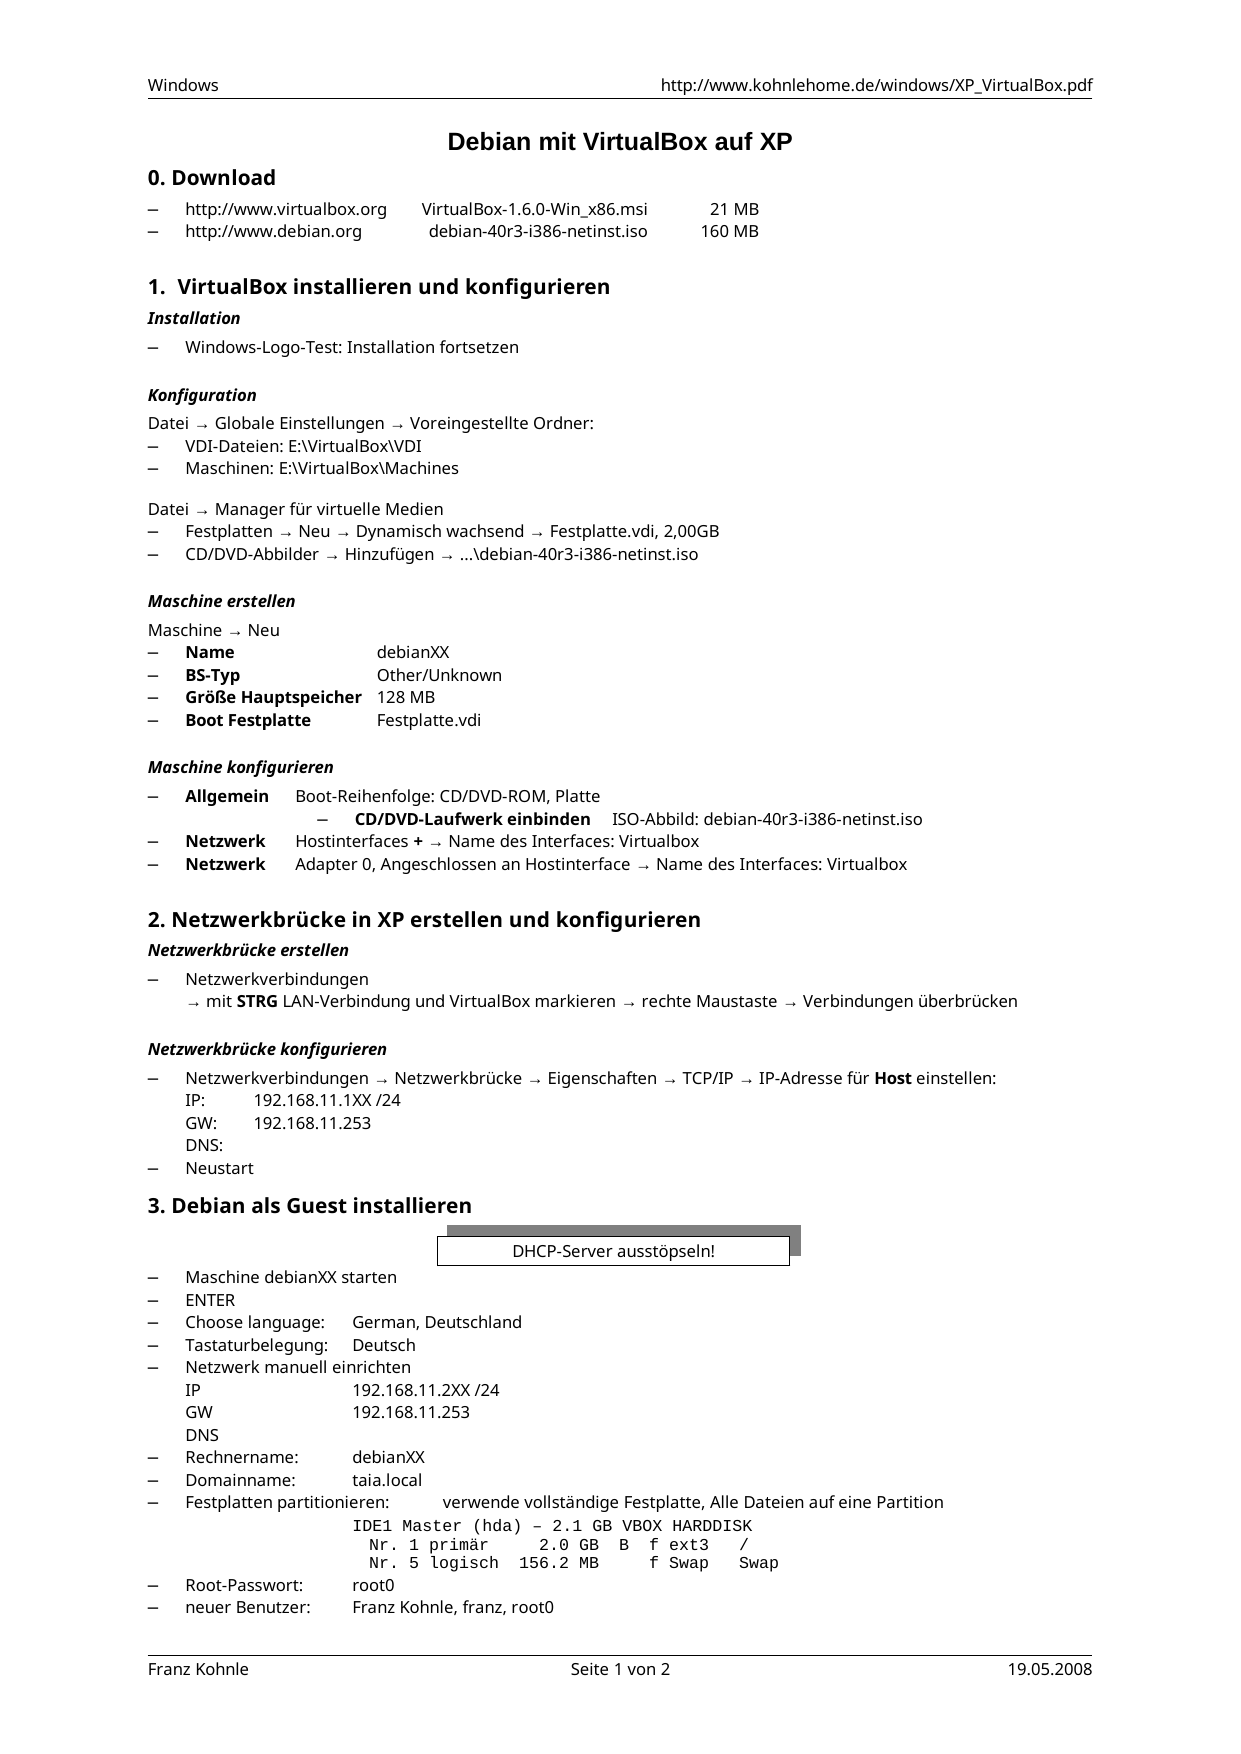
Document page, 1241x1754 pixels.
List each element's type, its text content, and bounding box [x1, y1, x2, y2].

text Datei → Manager für virtuelle Medien [148, 497, 1092, 520]
subtitle 0. Download [148, 163, 1092, 191]
list Tastaturbelegung: Deutsch [148, 1334, 1092, 1356]
list http://www.virtualbox.org VirtualBox-1.6.0-Win_x86.msi 21 MB [148, 198, 1092, 220]
list http://www.debian.org debian-40r3-i386-netinst.iso 160 MB [148, 220, 1092, 243]
list Maschine debianXX starten [148, 1266, 1092, 1289]
list Maschinen: E:\VirtualBox\Machines [148, 457, 1092, 480]
list Festplatten partitionieren: verwende vollständige Festplatte, Alle Dateien auf eine Partition IDE1 Master (hda) – 2.1 GB VBOX HARDDISK Nr. 1 primär 2.0 GB B f ext3 / Nr. 5 logisch 156.2 MB f Swap Swap [148, 1491, 1092, 1573]
subtitle Installation [148, 307, 1092, 329]
subtitle 2. Netzwerkbrücke in XP erstellen und konfigurieren [148, 904, 1092, 933]
list VDI-Dateien: E:\VirtualBox\VDI [148, 435, 1092, 457]
list Windows-Logo-Test: Installation fortsetzen [148, 336, 1092, 358]
list Choose language: German, Deutschland [148, 1311, 1092, 1334]
subtitle 3. Debian als Guest installieren [148, 1191, 1092, 1219]
subtitle Maschine erstellen [148, 590, 1092, 612]
list Netzwerk manuell einrichten IP 192.168.11.2XX /24 GW 192.168.11.253 DNS [148, 1356, 1092, 1446]
text Maschine → Neu [148, 619, 1092, 641]
list CD/DVD-Abbilder → Hinzufügen → ...\debian-40r3-i386-netinst.iso [148, 542, 1092, 565]
list Root-Passwort: root0 [148, 1573, 1092, 1596]
list Größe Hauptspeicher 128 MB [148, 686, 1092, 709]
list Festplatten → Neu → Dynamisch wachsend → Festplatte.vdi, 2,00GB [148, 520, 1092, 542]
list Rechnername: debianXX [148, 1446, 1092, 1469]
subtitle VirtualBox installieren und konfigurieren [148, 272, 1092, 301]
list Domainname: taia.local [148, 1469, 1092, 1491]
list Netzwerkverbindungen → Netzwerkbrücke → Eigenschaften → TCP/IP → IP-Adresse für Host einstellen: IP: 192.168.11.1XX /24 GW: 192.168.11.253 DNS: [148, 1067, 1092, 1157]
text DHCP-Server ausstöpseln! [438, 1237, 789, 1265]
list BS-Typ Other/Unknown [148, 664, 1092, 686]
list CD/DVD-Laufwerk einbinden ISO-Abbild: debian-40r3-i386-netinst.iso [148, 807, 1092, 830]
list Neustart [148, 1157, 1092, 1179]
subtitle Konfiguration [148, 383, 1092, 406]
text Datei → Globale Einstellungen → Voreingestellte Ordner: [148, 412, 1092, 435]
list Netzwerk Hostinterfaces + → Name des Interfaces: Virtualbox [148, 830, 1092, 852]
list Allgemein Boot-Reihenfolge: CD/DVD-ROM, Platte [148, 785, 1092, 807]
list Netzwerk Adapter 0, Angeschlossen an Hostinterface → Name des Interfaces: Virtualbox [148, 852, 1092, 875]
list Netzwerkverbindungen → mit STRG LAN-Verbindung und VirtualBox markieren → rechte Maustaste → Verbindungen überbrücken [148, 968, 1092, 1013]
subtitle Netzwerkbrücke erstellen [148, 939, 1092, 961]
title Debian mit VirtualBox auf XP [148, 128, 1092, 156]
subtitle Maschine konfigurieren [148, 756, 1092, 779]
list ENTER [148, 1289, 1092, 1311]
list neuer Benutzer: Franz Kohnle, franz, root0 [148, 1596, 1092, 1618]
list Name debianXX [148, 641, 1092, 664]
list Boot Festplatte Festplatte.vdi [148, 709, 1092, 731]
subtitle Netzwerkbrücke konfigurieren [148, 1038, 1092, 1060]
